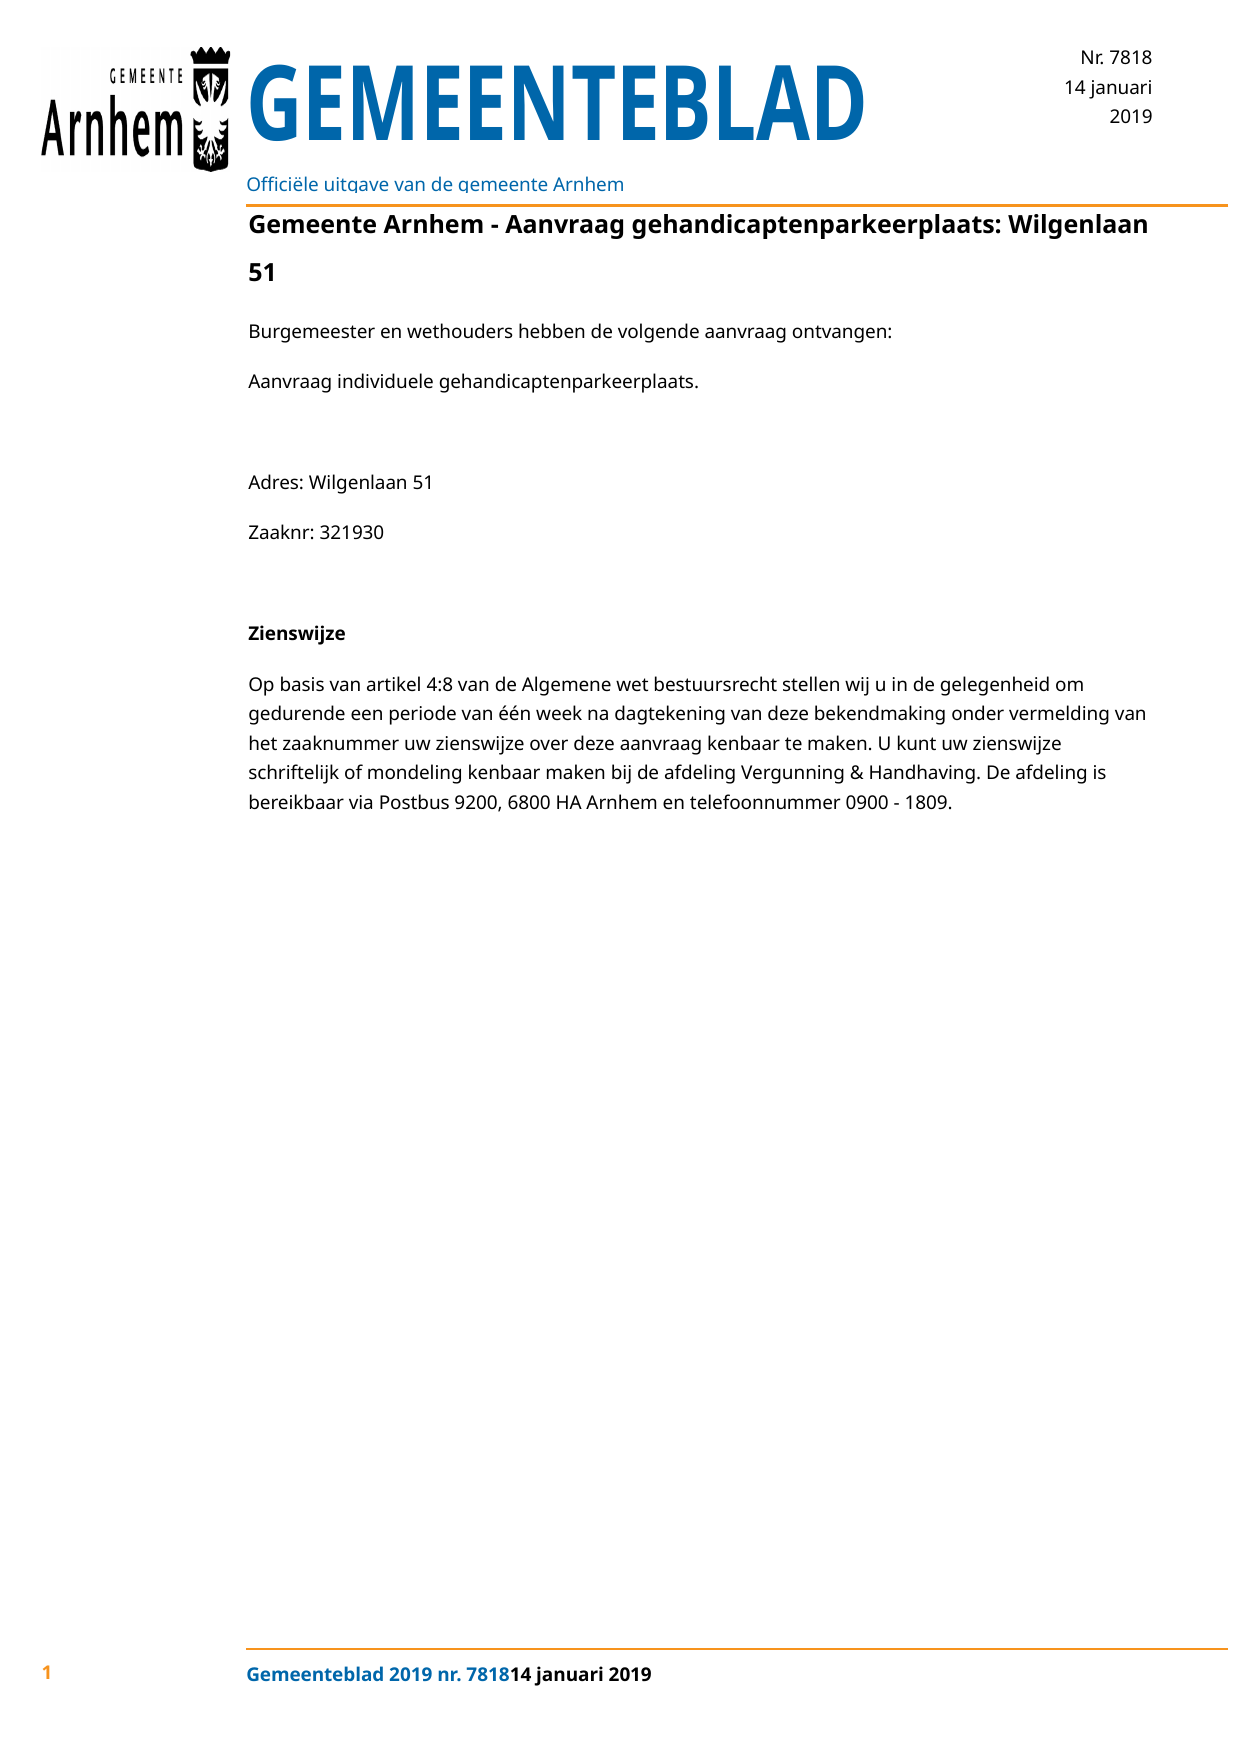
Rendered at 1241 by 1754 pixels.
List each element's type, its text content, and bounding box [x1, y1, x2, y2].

text Zienswijze [248, 620, 1152, 646]
text Op basis van artikel 4:8 van de Algemene wet bestuursrecht stellen wij u in de gelegenheid om gedurende een periode van één week na dagtekening van deze bekendmaking onder vermelding van het zaaknummer uw zienswijze over deze aanvraag kenbaar te maken. U kunt uw zienswijze schriftelijk of mondeling kenbaar maken bij de afdeling Vergunning & Handhaving. De afdeling is bereikbaar via Postbus 9200, 6800 HA Arnhem en telefoonnummer 0900 - 1809. [248, 671, 1152, 815]
text Adres: Wilgenlaan 51 [248, 469, 1152, 495]
text Gemeente Arnhem - Aanvraag gehandicaptenparkeerplaats: Wilgenlaan 51 [248, 207, 1152, 288]
text Zaaknr: 321930 [248, 519, 1152, 545]
text Aanvraag individuele gehandicaptenparkeerplaats. [248, 368, 1152, 394]
picture [41, 47, 231, 172]
text Burgemeester en wethouders hebben de volgende aanvraag ontvangen: [248, 318, 1152, 344]
